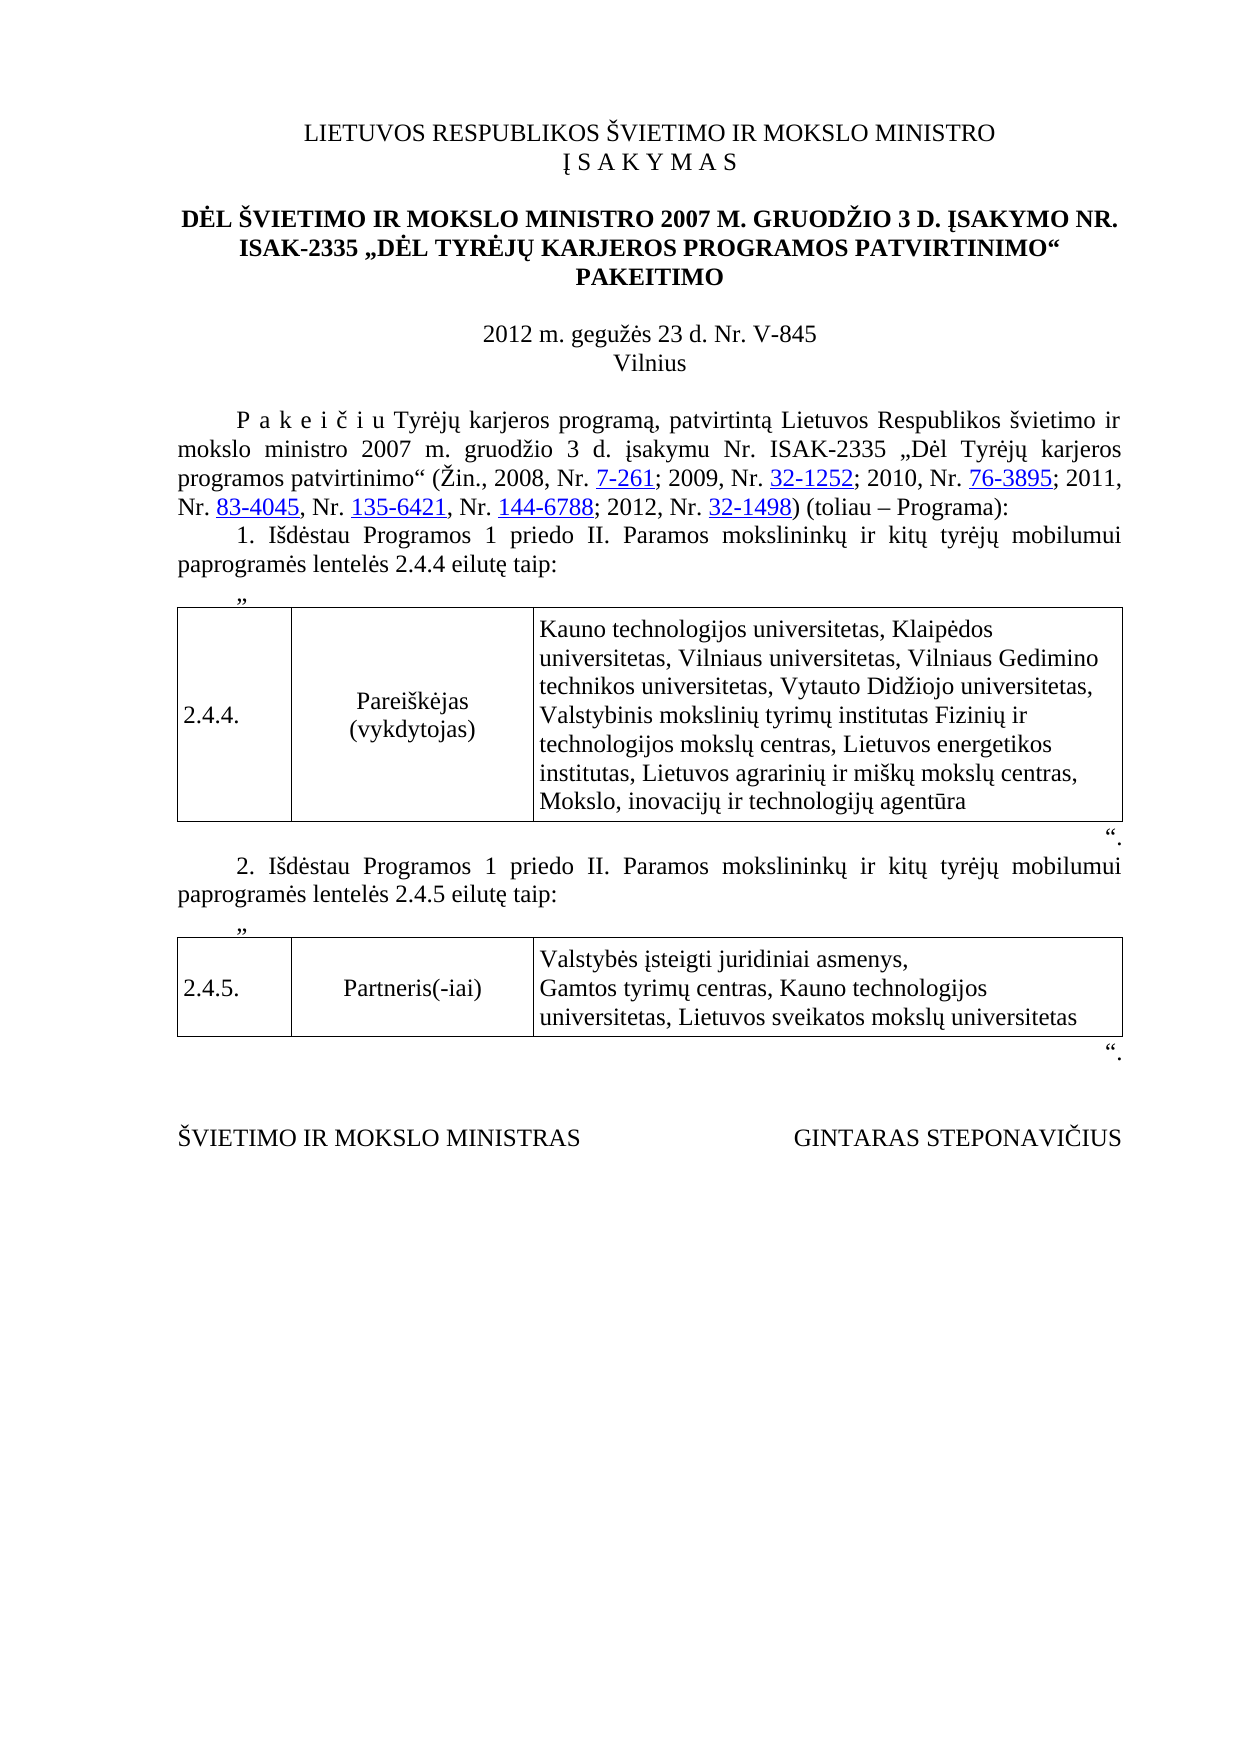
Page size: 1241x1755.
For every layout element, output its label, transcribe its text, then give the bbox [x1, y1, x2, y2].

table_header 2.4.5. [178, 938, 291, 1036]
text DĖL ŠVIETIMO IR MOKSLO MINISTRO 2007 M. GRUODŽIO 3 D. ĮSAKYMO Nr. ISAK-2335 „DĖL TYRĖJŲ KARJEROS PROGRAMOS PATVIRTINIMO“ PAKEITIMO [177, 204, 1122, 291]
text Vilnius [177, 348, 1122, 377]
text LIETUVOS RESPUBLIKOS ŠVIETIMO IR MOKSLO MINISTRO [177, 118, 1122, 147]
text „ [177, 578, 1122, 607]
text 2. Išdėstau Programos 1 priedo II. Paramos mokslininkų ir kitų tyrėjų mobilumui paprogramės lentelės 2.4.5 eilutę taip: [177, 851, 1122, 908]
text “. [177, 1037, 1122, 1066]
text Švietimo ir mokslo ministras Gintaras Steponavičius [177, 1123, 1122, 1152]
text 1. Išdėstau Programos 1 priedo II. Paramos mokslininkų ir kitų tyrėjų mobilumui paprogramės lentelės 2.4.4 eilutę taip: [177, 521, 1122, 578]
text „ [177, 908, 1122, 937]
table_header Partneris(-iai) [292, 938, 533, 1036]
table_header Kauno technologijos universitetas, Klaipėdos universitetas, Vilniaus universitetas, Vilniaus Gedimino technikos universitetas, Vytauto Didžiojo universitetas, Valstybinis mokslinių tyrimų institutas Fizinių ir technologijos mokslų centras, Lietuvos energetikos institutas, Lietuvos agrarinių ir miškų mokslų centras, Mokslo, inovacijų ir technologijų agentūra [534, 608, 1122, 821]
table_header Valstybės įsteigti juridiniai asmenys, Gamtos tyrimų centras, Kauno technologijos universitetas, Lietuvos sveikatos mokslų universitetas [534, 938, 1122, 1036]
text P a k e i č i u Tyrėjų karjeros programą, patvirtintą Lietuvos Respublikos švietimo ir mokslo ministro 2007 m. gruodžio 3 d. įsakymu Nr. ISAK-2335 „Dėl Tyrėjų karjeros programos patvirtinimo“ (Žin., 2008, Nr. 7-261; 2009, Nr. 32-1252; 2010, Nr. 76-3895; 2011, Nr. 83-4045, Nr. 135-6421, Nr. 144-6788; 2012, Nr. 32-1498) (toliau – Programa): [177, 406, 1122, 521]
text Į S A K Y M A S [177, 147, 1122, 176]
text “. [177, 822, 1122, 851]
table_header Pareiškėjas (vykdytojas) [292, 608, 533, 821]
text 2012 m. gegužės 23 d. Nr. V-845 [177, 319, 1122, 348]
table_header 2.4.4. [178, 608, 291, 821]
